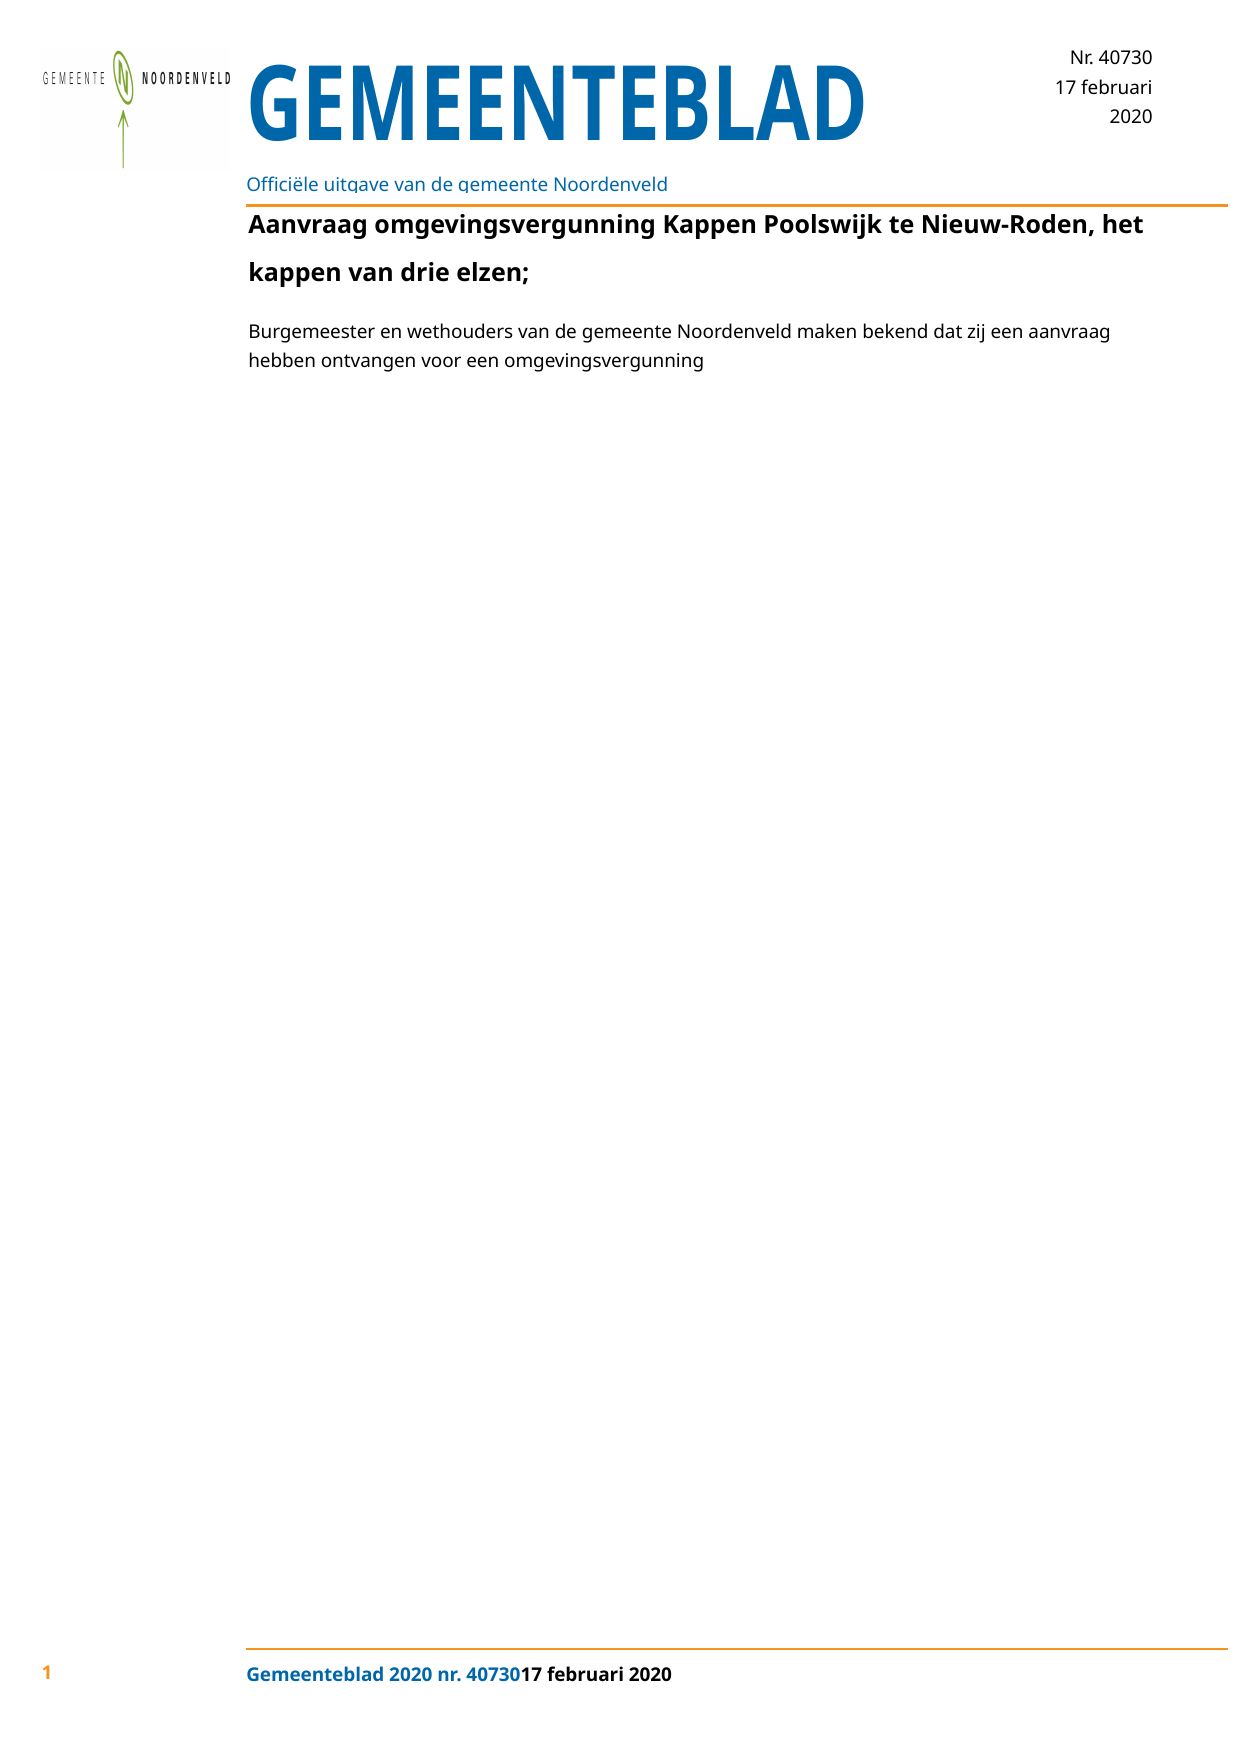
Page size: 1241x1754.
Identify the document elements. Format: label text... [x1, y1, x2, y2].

picture [41, 47, 231, 172]
text Aanvraag omgevingsvergunning Kappen Poolswijk te Nieuw-Roden, het kappen van drie elzen; [248, 207, 1152, 288]
text Burgemeester en wethouders van de gemeente Noordenveld maken bekend dat zij een aanvraag hebben ontvangen voor een omgevingsvergunning [248, 318, 1152, 373]
